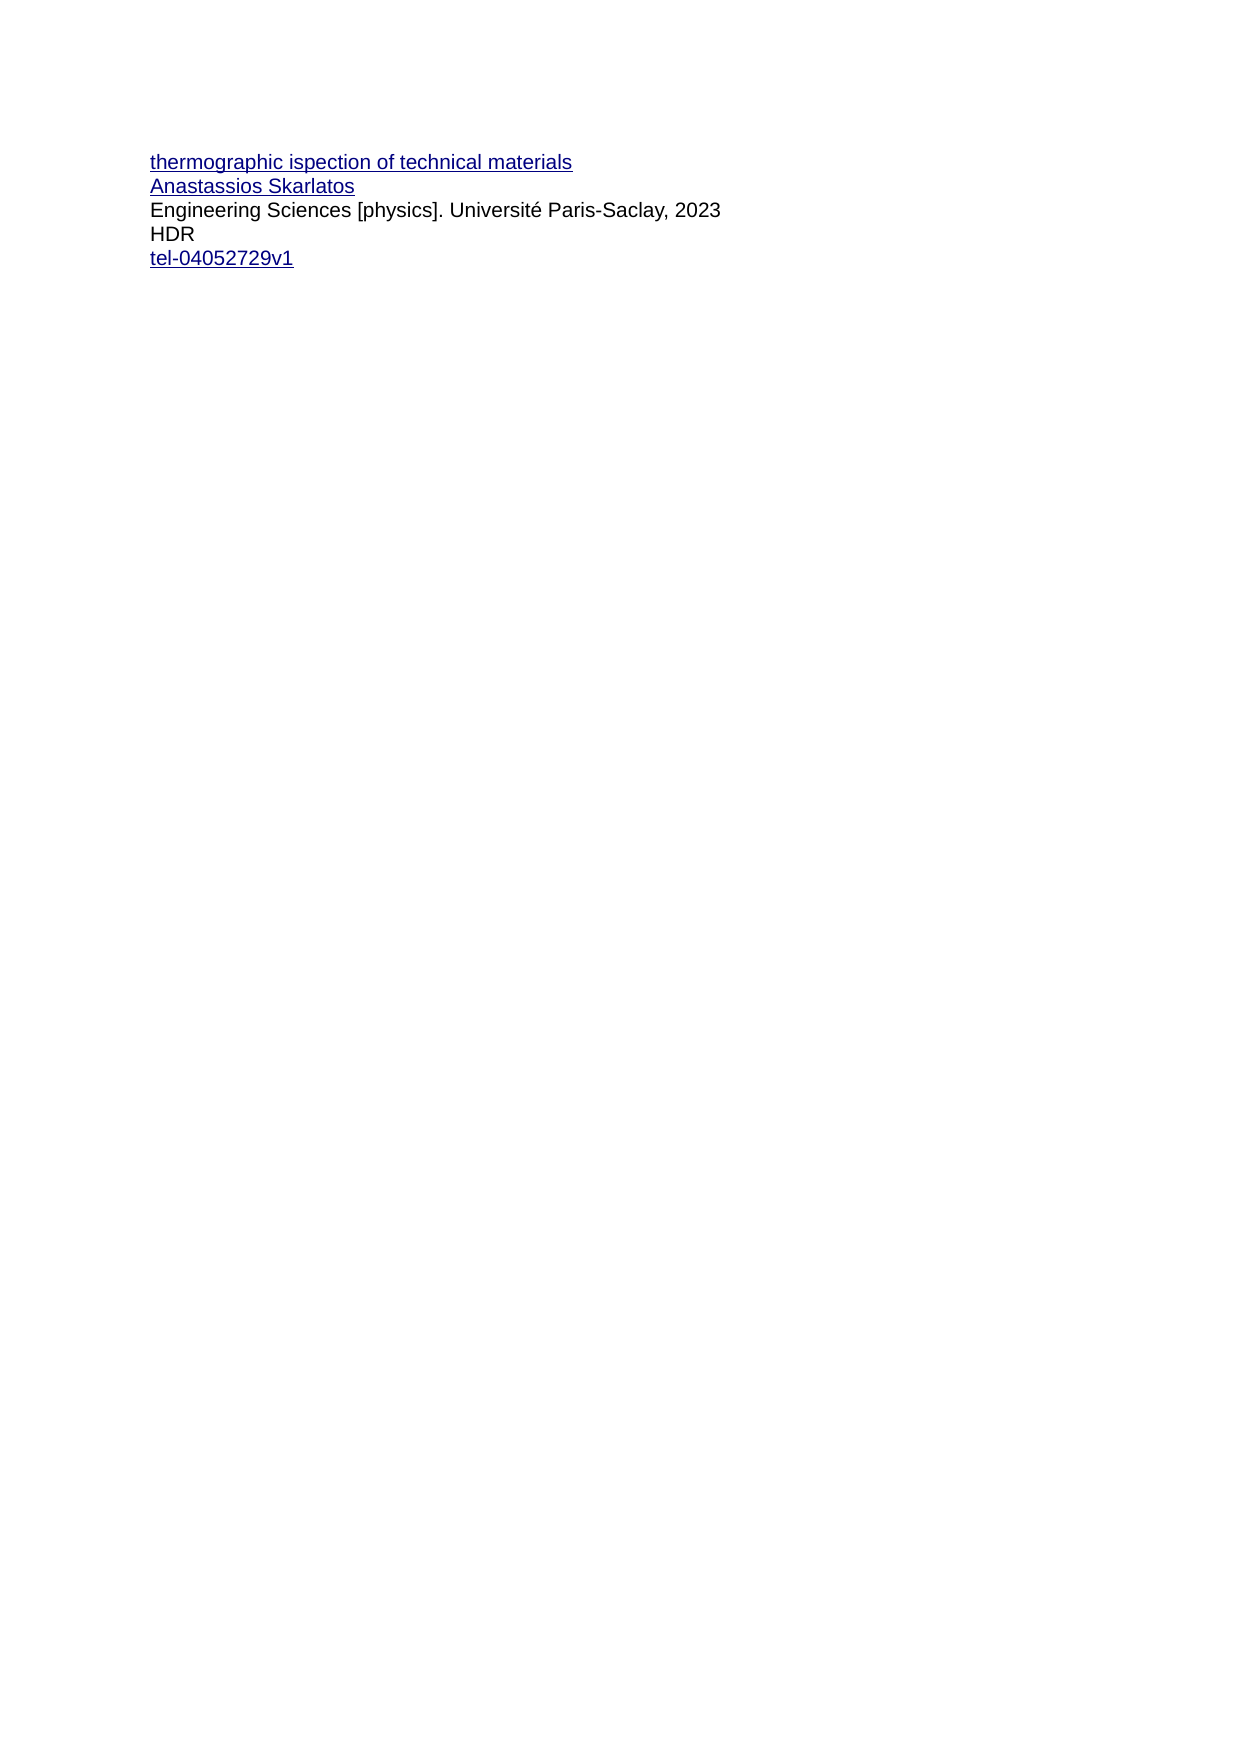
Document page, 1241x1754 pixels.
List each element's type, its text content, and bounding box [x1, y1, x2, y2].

table_header Near-field scattering solutions using mixed bases with application to electromagnetic and thermographic ispection of technical materials Anastassios Skarlatos Engineering Sciences [physics]. Université Paris-Saclay, 2023 HDR tel-04052729v1 [150, 150, 1090, 270]
